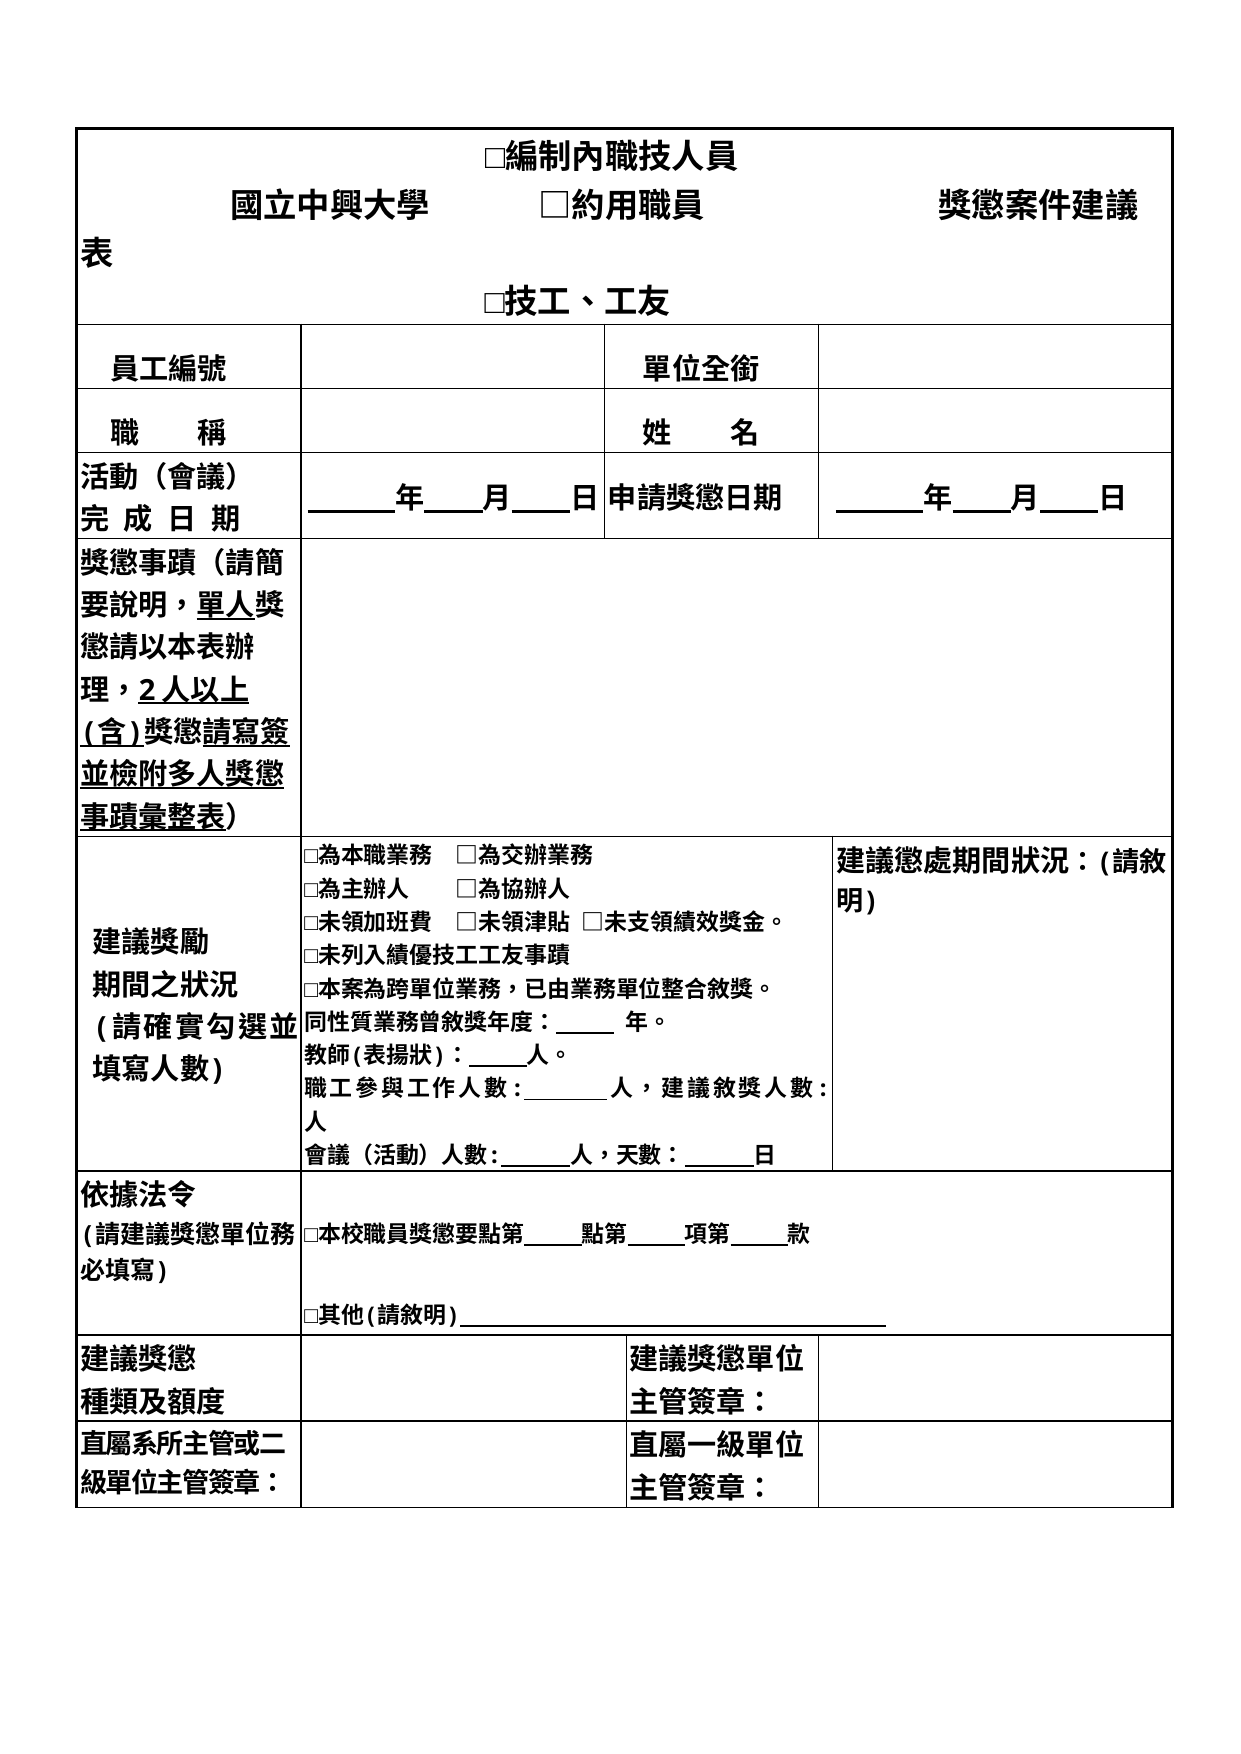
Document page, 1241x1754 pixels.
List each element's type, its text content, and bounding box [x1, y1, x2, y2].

table_cell 單位全銜 [605, 325, 818, 387]
table_cell [302, 1422, 626, 1507]
table_cell [302, 325, 604, 387]
table_cell [819, 325, 1171, 387]
table_cell 獎懲事蹟（請簡要說明，單人獎懲請以本表辦理，2人以上(含)獎懲請寫簽並檢附多人獎懲事蹟彙整表） [78, 539, 300, 836]
table_cell 年 月 日 [302, 453, 604, 538]
table_cell 依據法令 (請建議獎懲單位務必填寫) [78, 1172, 300, 1334]
table_cell [302, 539, 1171, 836]
table_cell 直屬系所主管或二級單位主管簽章： [78, 1422, 300, 1507]
table_cell □本校職員獎懲要點第 點第 項第 款 □其他(請敘明) [302, 1172, 1171, 1334]
table_cell 建議懲處期間狀況：(請敘明) [833, 837, 1171, 1170]
table_cell 建議獎懲 種類及額度 [78, 1336, 300, 1420]
table_cell 活動（會議） 完 成 日 期 [78, 453, 300, 538]
table_cell □為本職業務 □為交辦業務 □為主辦人 □為協辦人 □未領加班費 □未領津貼 □未支領績效獎金。 □未列入績優技工工友事蹟 □本案為跨單位業務，已由業務單位整合敘獎。 同性質業務曾敘獎年度： 年。 教師(表揚狀)： 人。 職工參與工作人數: 人，建議敘獎人數: 人 會議（活動）人數: 人，天數： 日 [302, 837, 832, 1170]
table_cell 建議獎勵 期間之狀況 (請確實勾選並填寫人數) [78, 837, 300, 1170]
table_cell [819, 1336, 1171, 1420]
table_cell 直屬一級單位主管簽章： [627, 1422, 818, 1507]
table_cell [819, 1422, 1171, 1507]
table_cell [819, 389, 1171, 452]
table_cell 年 月 日 [819, 453, 1171, 538]
table_cell [302, 389, 604, 452]
table_header □編制內職技人員 國立中興大學 □約用職員 獎懲案件建議表 □技工、工友 [78, 130, 1171, 323]
table_cell 姓 名 [605, 389, 818, 452]
table_cell 申請獎懲日期 [605, 453, 818, 538]
table_cell [302, 1336, 626, 1420]
table_cell 職 稱 [78, 389, 300, 452]
table_cell 建議獎懲單位主管簽章： [627, 1336, 818, 1420]
table_cell 員工編號 [78, 325, 300, 387]
